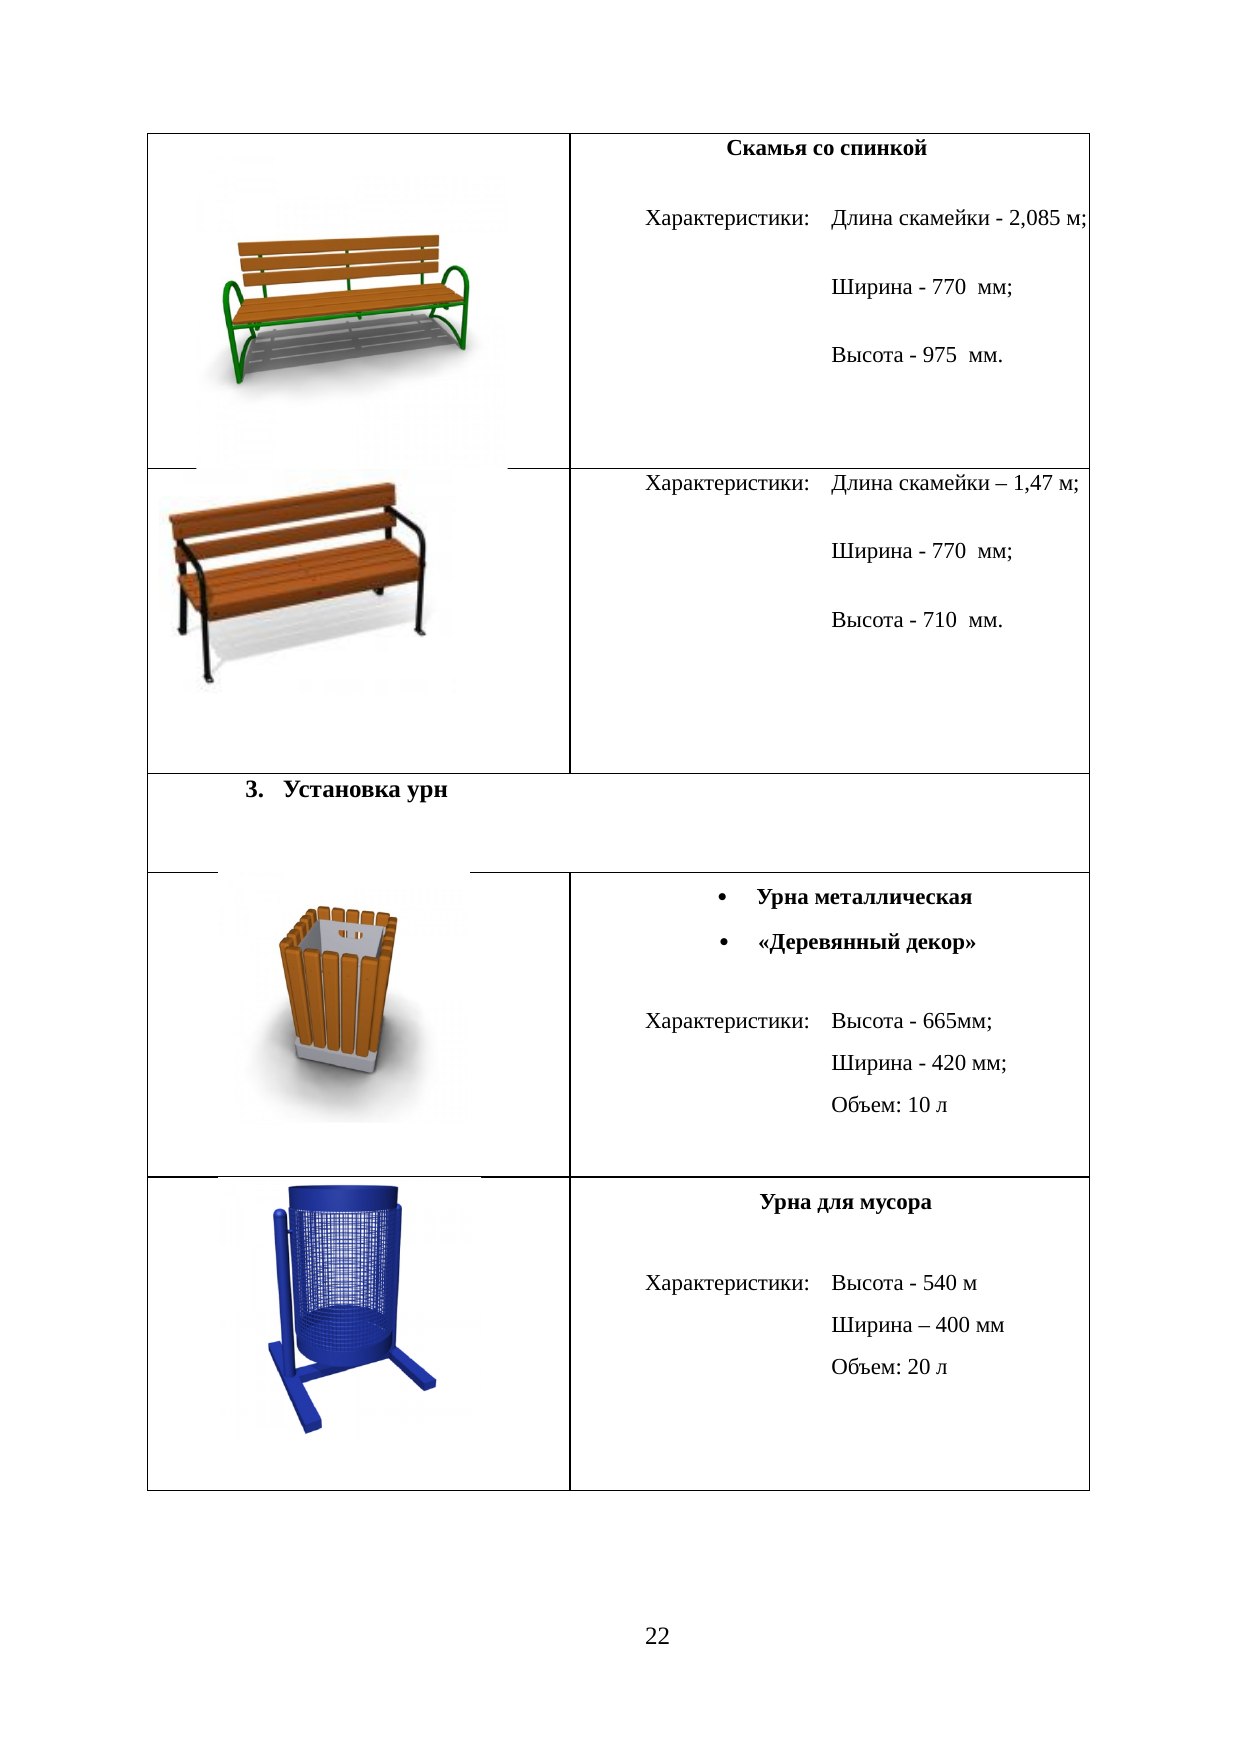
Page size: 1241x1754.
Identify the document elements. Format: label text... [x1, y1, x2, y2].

table_cell [148, 873, 569, 1176]
table_header Характеристики: [631, 1007, 823, 1133]
table_cell [571, 469, 1089, 773]
table_header Длина скамейки – 1,47 м; Ширина - 770 мм; Высота - 710 мм. [824, 469, 1089, 648]
table_header Высота - 540 м Ширина – 400 мм Объем: 20 л [824, 1269, 1089, 1395]
table_header Длина скамейки - 2,085 м; Ширина - 770 мм; Высота - 975 мм. [824, 205, 1089, 383]
table_header Характеристики: [631, 1269, 823, 1395]
table_cell [148, 1178, 569, 1489]
table_header Характеристики: [631, 205, 823, 383]
table_cell Урна металлическая «Деревянный декор» [571, 873, 1089, 1176]
table_cell [148, 134, 569, 468]
table_cell Скамья со спинкой [571, 134, 1089, 468]
table_cell Установка урн [148, 774, 1089, 872]
table_header Высота - 665мм; Ширина - 420 мм; Объем: 10 л [824, 1007, 1089, 1133]
table_cell Урна для мусора [571, 1178, 1089, 1489]
table_header Характеристики: [631, 469, 823, 648]
table_cell [148, 469, 569, 773]
